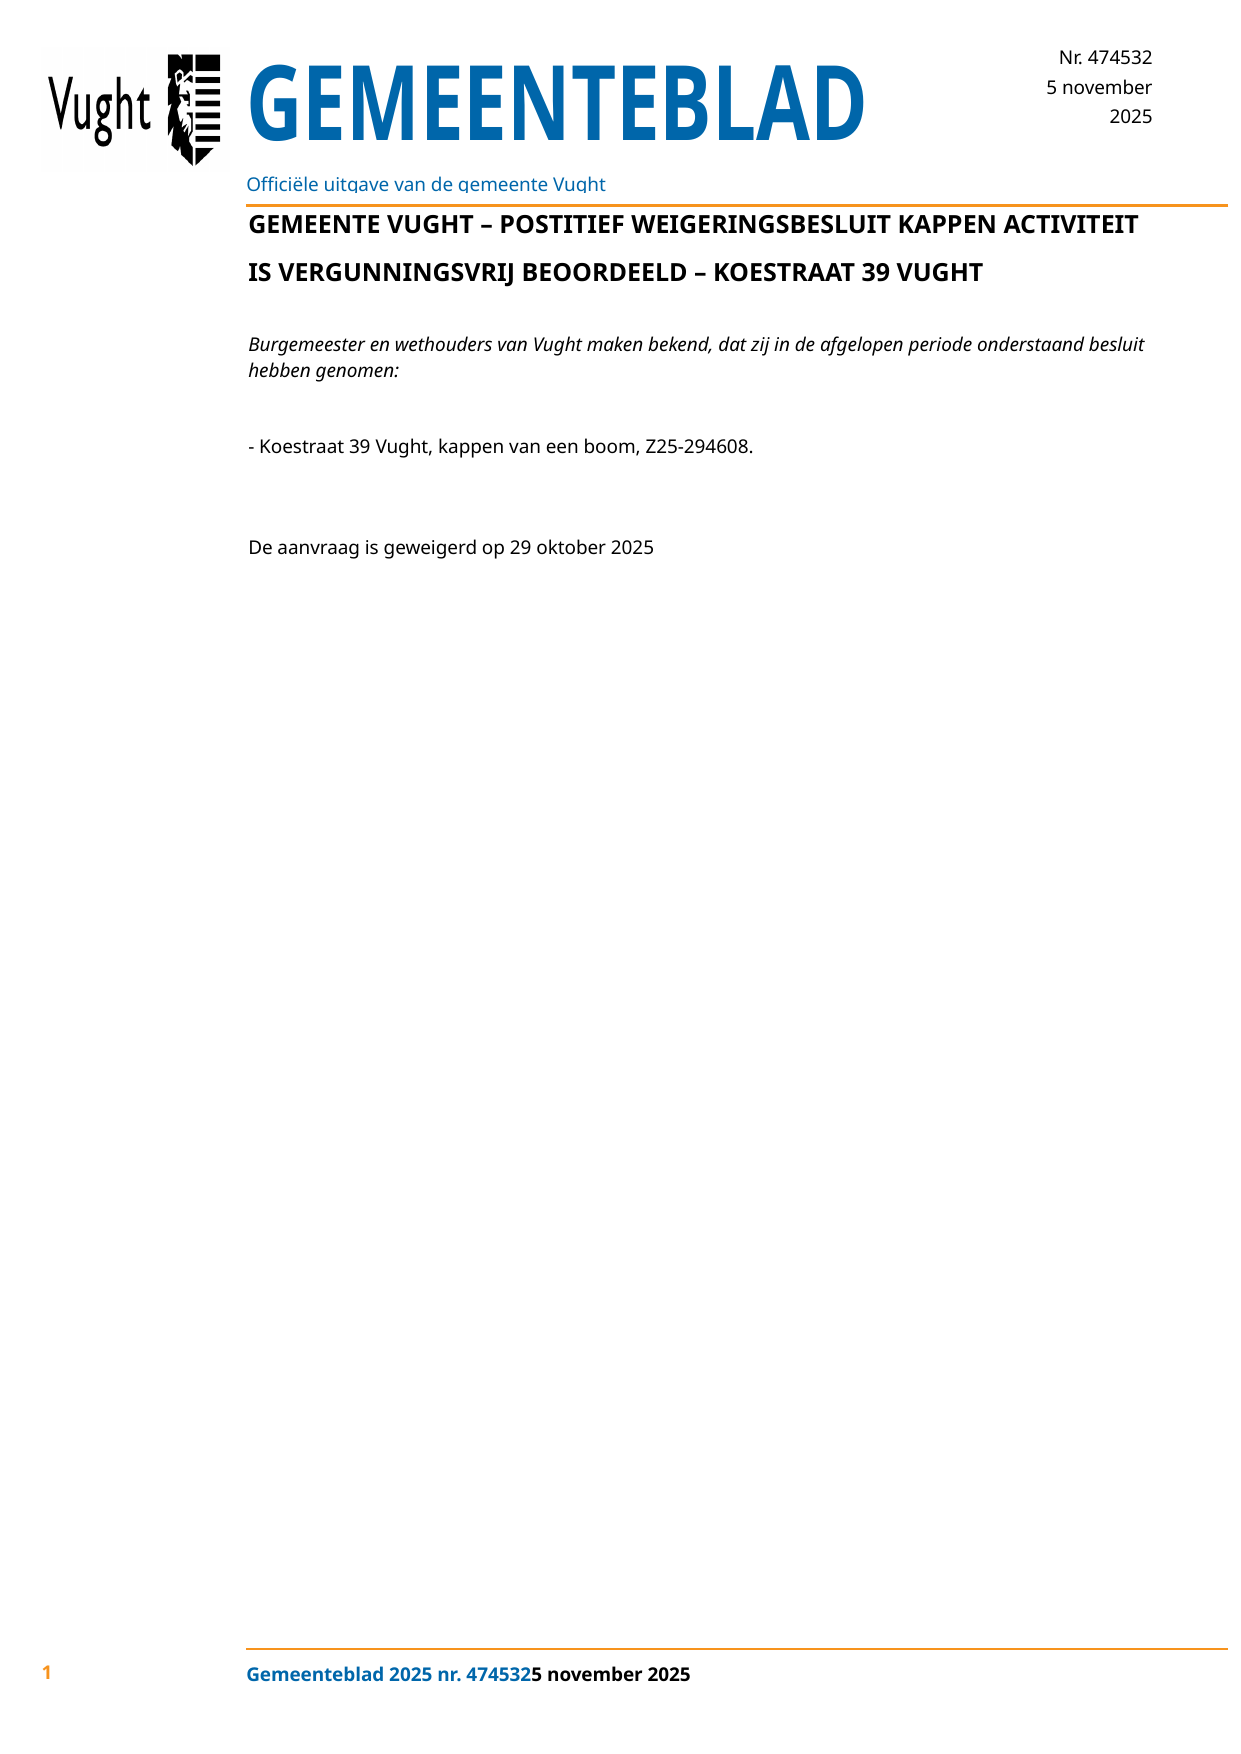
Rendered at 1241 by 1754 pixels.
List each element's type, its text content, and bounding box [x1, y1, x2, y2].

text - Koestraat 39 Vught, kappen van een boom, Z25-294608. [248, 433, 1152, 459]
picture [41, 47, 231, 172]
text Burgemeester en wethouders van Vught maken bekend, dat zij in de afgelopen periode onderstaand besluit hebben genomen: [248, 331, 1152, 383]
text GEMEENTE VUGHT – POSTITIEF WEIGERINGSBESLUIT KAPPEN ACTIVITEIT IS VERGUNNINGSVRIJ BEOORDEELD – KOESTRAAT 39 VUGHT [248, 207, 1152, 288]
text De aanvraag is geweigerd op 29 oktober 2025 [248, 534, 1152, 560]
